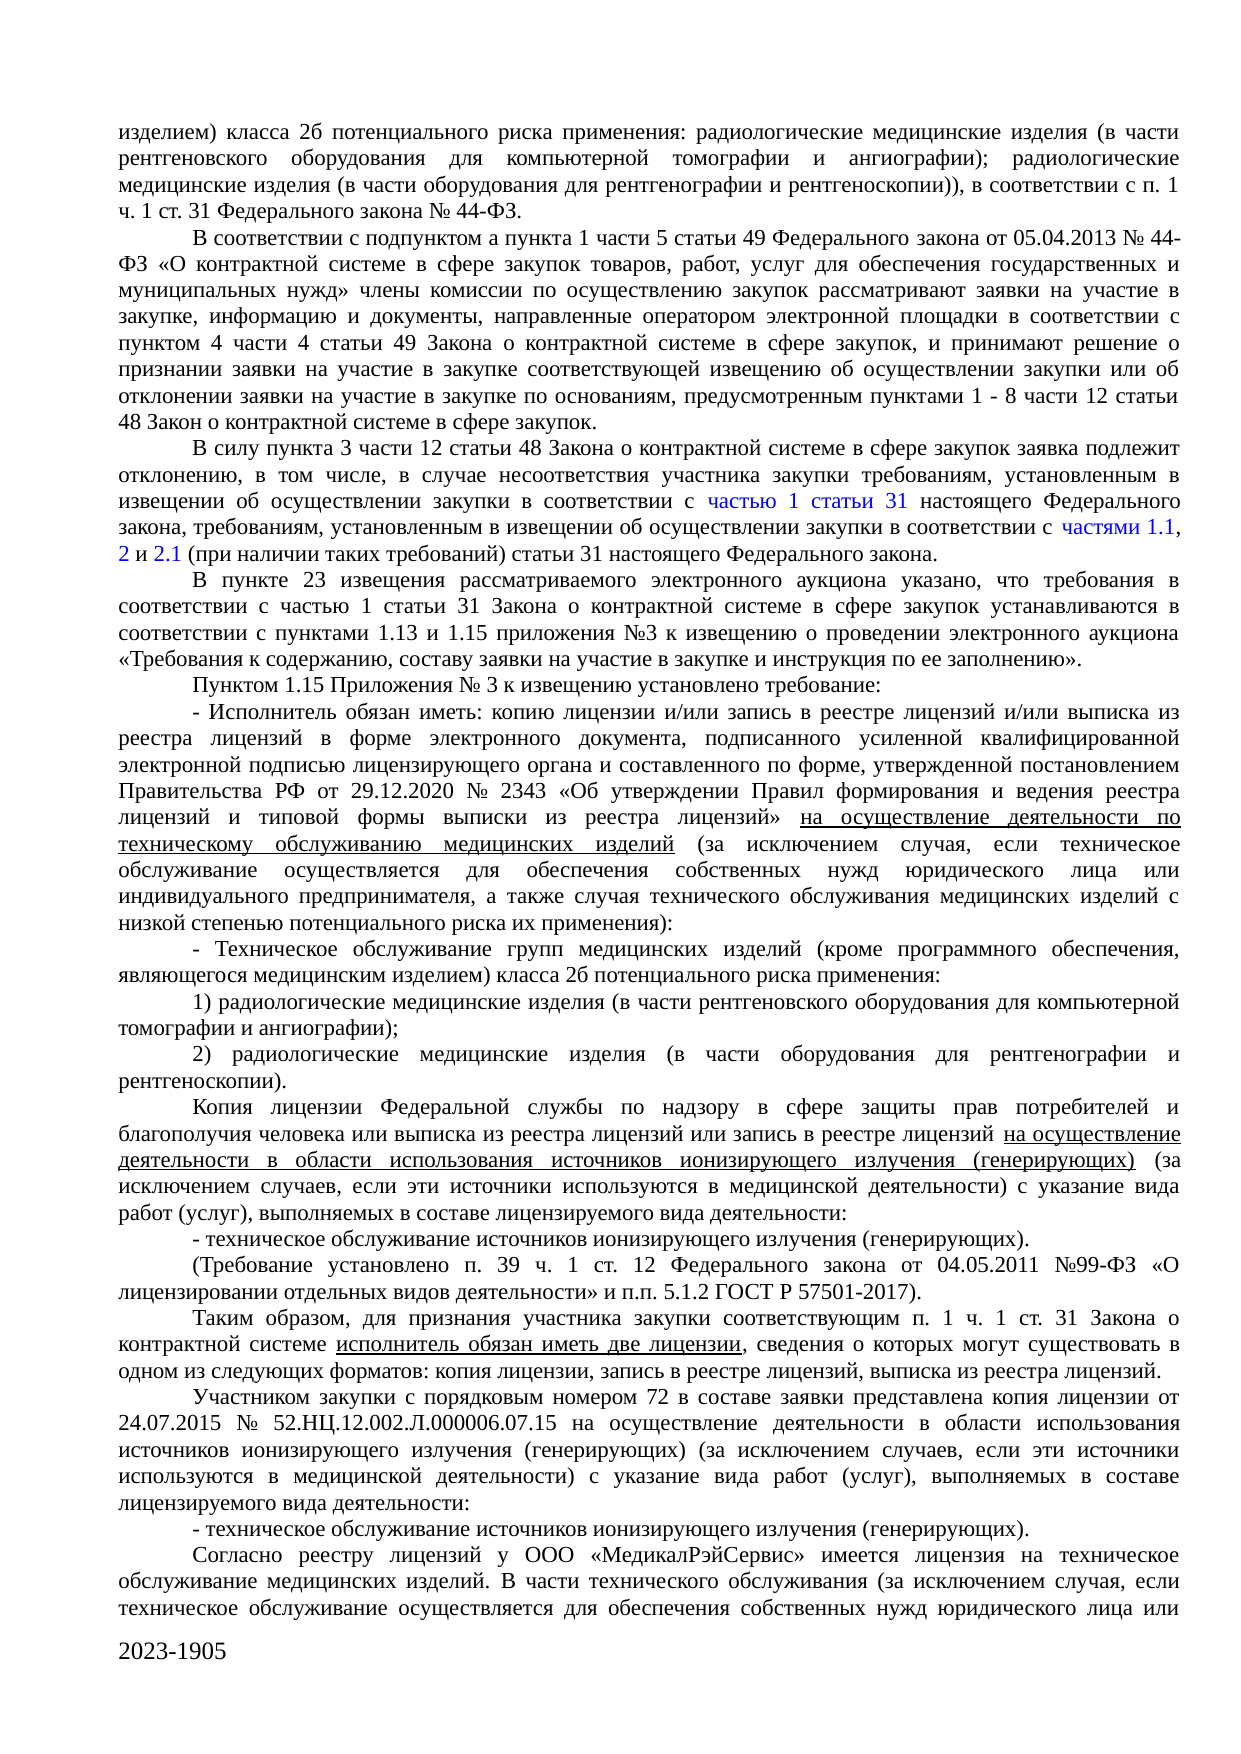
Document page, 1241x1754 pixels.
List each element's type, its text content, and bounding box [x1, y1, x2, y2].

text 2) радиологические медицинские изделия (в части оборудования для рентгенографии и рентгеноскопии). [118, 1041, 1181, 1093]
text изделием) класса 2б потенциального риска применения: радиологические медицинские изделия (в части рентгеновского оборудования для компьютерной томографии и ангиографии); радиологические медицинские изделия (в части оборудования для рентгенографии и рентгеноскопии)), в соответствии с п. 1 ч. 1 ст. 31 Федерального закона № 44-ФЗ. [118, 118, 1181, 223]
text Таким образом, для признания участника закупки соответствующим п. 1 ч. 1 ст. 31 Закона о контрактной системе исполнитель обязан иметь две лицензии, сведения о которых могут существовать в одном из следующих форматов: копия лицензии, запись в реестре лицензий, выписка из реестра лицензий. [118, 1304, 1181, 1383]
text Участником закупки с порядковым номером 72 в составе заявки представлена копия лицензии от 24.07.2015 № 52.НЦ.12.002.Л.000006.07.15 на осуществление деятельности в области использования источников ионизирующего излучения (генерирующих) (за исключением случаев, если эти источники используются в медицинской деятельности) с указание вида работ (услуг), выполняемых в составе лицензируемого вида деятельности: [118, 1383, 1181, 1515]
text В силу пункта 3 части 12 статьи 48 Закона о контрактной системе в сфере закупок заявка подлежит отклонению, в том числе, в случае несоответствия участника закупки требованиям, установленным в извещении об осуществлении закупки в соответствии с частью 1 статьи 31 настоящего Федерального закона, требованиям, установленным в извещении об осуществлении закупки в соответствии с частями 1.1, 2 и 2.1 (при наличии таких требований) статьи 31 настоящего Федерального закона. [118, 434, 1181, 566]
text 1) радиологические медицинские изделия (в части рентгеновского оборудования для компьютерной томографии и ангиографии); [118, 988, 1181, 1041]
text Согласно реестру лицензий у ООО «МедикалРэйСервис» имеется лицензия на техническое обслуживание медицинских изделий. В части технического обслуживания (за исключением случая, если техническое обслуживание осуществляется для обеспечения собственных нужд юридического лица или [118, 1541, 1181, 1620]
text В соответствии с подпунктом а пункта 1 части 5 статьи 49 Федерального закона от 05.04.2013 № 44-ФЗ «О контрактной системе в сфере закупок товаров, работ, услуг для обеспечения государственных и муниципальных нужд» члены комиссии по осуществлению закупок рассматривают заявки на участие в закупке, информацию и документы, направленные оператором электронной площадки в соответствии с пунктом 4 части 4 статьи 49 Закона о контрактной системе в сфере закупок, и принимают решение о признании заявки на участие в закупке соответствующей извещению об осуществлении закупки или об отклонении заявки на участие в закупке по основаниям, предусмотренным пунктами 1 - 8 части 12 статьи 48 Закон о контрактной системе в сфере закупок. [118, 223, 1181, 434]
text Пунктом 1.15 Приложения № 3 к извещению установлено требование: [118, 672, 1181, 698]
text - Техническое обслуживание групп медицинских изделий (кроме программного обеспечения, являющегося медицинским изделием) класса 2б потенциального риска применения: [118, 935, 1181, 988]
text - техническое обслуживание источников ионизирующего излучения (генерирующих). [118, 1515, 1181, 1541]
text - техническое обслуживание источников ионизирующего излучения (генерирующих). [118, 1225, 1181, 1251]
text В пункте 23 извещения рассматриваемого электронного аукциона указано, что требования в соответствии с частью 1 статьи 31 Закона о контрактной системе в сфере закупок устанавливаются в соответствии с пунктами 1.13 и 1.15 приложения №3 к извещению о проведении электронного аукциона «Требования к содержанию, составу заявки на участие в закупке и инструкция по ее заполнению». [118, 566, 1181, 672]
text Копия лицензии Федеральной службы по надзору в сфере защиты прав потребителей и благополучия человека или выписка из реестра лицензий или запись в реестре лицензий на осуществление деятельности в области использования источников ионизирующего излучения (генерирующих) (за исключением случаев, если эти источники используются в медицинской деятельности) с указание вида работ (услуг), выполняемых в составе лицензируемого вида деятельности: [118, 1093, 1181, 1225]
text (Требование установлено п. 39 ч. 1 ст. 12 Федерального закона от 04.05.2011 №99-ФЗ «О лицензировании отдельных видов деятельности» и п.п. 5.1.2 ГОСТ Р 57501-2017). [118, 1251, 1181, 1304]
text - Исполнитель обязан иметь: копию лицензии и/или запись в реестре лицензий и/или выписка из реестра лицензий в форме электронного документа, подписанного усиленной квалифицированной электронной подписью лицензирующего органа и составленного по форме, утвержденной постановлением Правительства РФ от 29.12.2020 № 2343 «Об утверждении Правил формирования и ведения реестра лицензий и типовой формы выписки из реестра лицензий» на осуществление деятельности по техническому обслуживанию медицинских изделий (за исключением случая, если техническое обслуживание осуществляется для обеспечения собственных нужд юридического лица или индивидуального предпринимателя, а также случая технического обслуживания медицинских изделий с низкой степенью потенциального риска их применения): [118, 698, 1181, 935]
